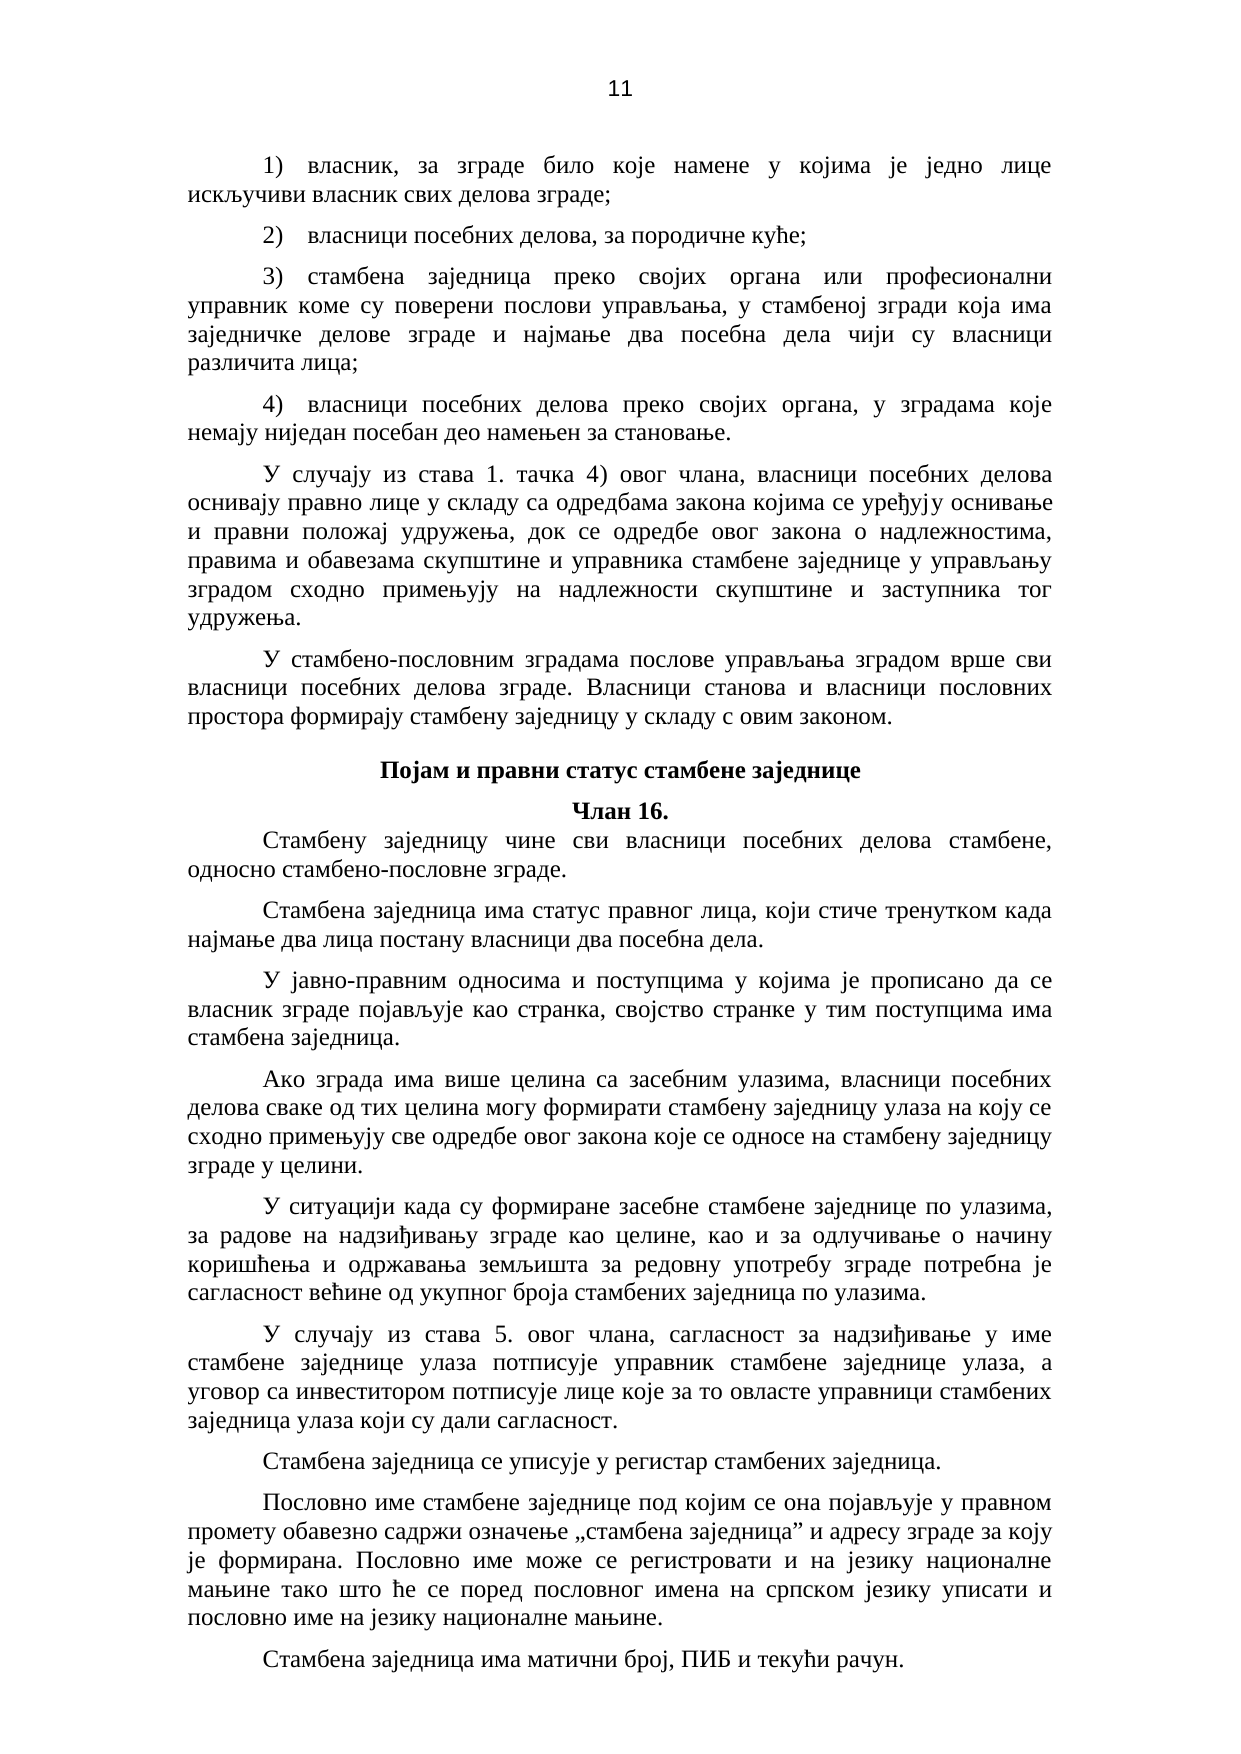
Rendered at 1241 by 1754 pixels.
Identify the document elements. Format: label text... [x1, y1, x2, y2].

text Стамбену заједницу чине сви власници посебних делова стамбене, односно стамбено-пословне зграде. [187, 825, 1053, 882]
text Пословно име стамбене заједнице под којим се она појављује у правном промету обавезно садржи означење „стамбена заједница” и адресу зграде за коју је формирана. Пословно име може се регистровати и на језику националне мањине тако што ће се поред пословног имена на српском језику уписати и пословно име на језику националне мањине. [187, 1487, 1053, 1631]
text У ситуацији када су формиране засебне стамбене заједнице по улазима, за радове на надзиђивању зграде као целине, као и за одлучивање о начину коришћења и одржавања земљишта за редовну употребу зграде потребна је сагласност већине од укупног броја стамбених заједница по улазима. [187, 1191, 1053, 1306]
text У случају из става 1. тачка 4) овог члана, власници посебних делова оснивају правно лице у складу са одредбама закона којима се уређују оснивање и правни положај удружења, док се одредбе овог закона о надлежностима, правима и обавезама скупштине и управника стамбене заједнице у управљању зградом сходно примењују на надлежности скупштине и заступника тог удружења. [187, 459, 1053, 631]
text Стамбена заједница има матични број, ПИБ и текући рачун. [187, 1644, 1053, 1672]
list 3) стамбена заједница преко својих органа или професионални управник коме су поверени послови управљања, у стамбеној згради која има заједничке делове зграде и најмање два посебна дела чији су власници различита лица; [187, 261, 1053, 376]
text Члан 16. [262, 796, 978, 825]
text Стамбена заједница се уписује у регистар стамбених заједница. [187, 1446, 1053, 1475]
list 4) власници посебних делова преко својих органа, у зградама које немају ниједан посебан део намењен за становање. [187, 389, 1053, 446]
text Стамбена заједница има статус правног лица, који стиче тренутком када најмање два лица постану власници два посебна дела. [187, 895, 1053, 952]
text Ако зграда има више целина са засебним улазима, власници посебних делова сваке од тих целина могу формирати стамбену заједницу улаза на коју се сходно примењују све одредбе овог закона које се односе на стамбену заједницу зграде у целини. [187, 1064, 1053, 1179]
text У случају из става 5. овог члана, сагласност за надзиђивање у име стамбене заједнице улаза потписује управник стамбене заједнице улаза, а уговор са инвеститором потписује лице које за то овласте управници стамбених заједница улаза који су дали сагласност. [187, 1319, 1053, 1434]
text У стамбено-пословним зградама послове управљања зградом врше сви власници посебних делова зграде. Власници станова и власници пословних простора формирају стамбену заједницу у складу с овим законом. [187, 644, 1053, 730]
list 2) власници посебних делова, за породичне куће; [187, 220, 1053, 249]
text У јавно-правним односима и поступцима у којима је прописано да се власник зграде појављује као странка, својство странке у тим поступцима има стамбена заједница. [187, 965, 1053, 1051]
text Појам и правни статус стамбене заједнице [262, 755, 978, 784]
list 1) власник, за зграде било које намене у којима је једно лице искључиви власник свих делова зграде; [187, 150, 1053, 207]
